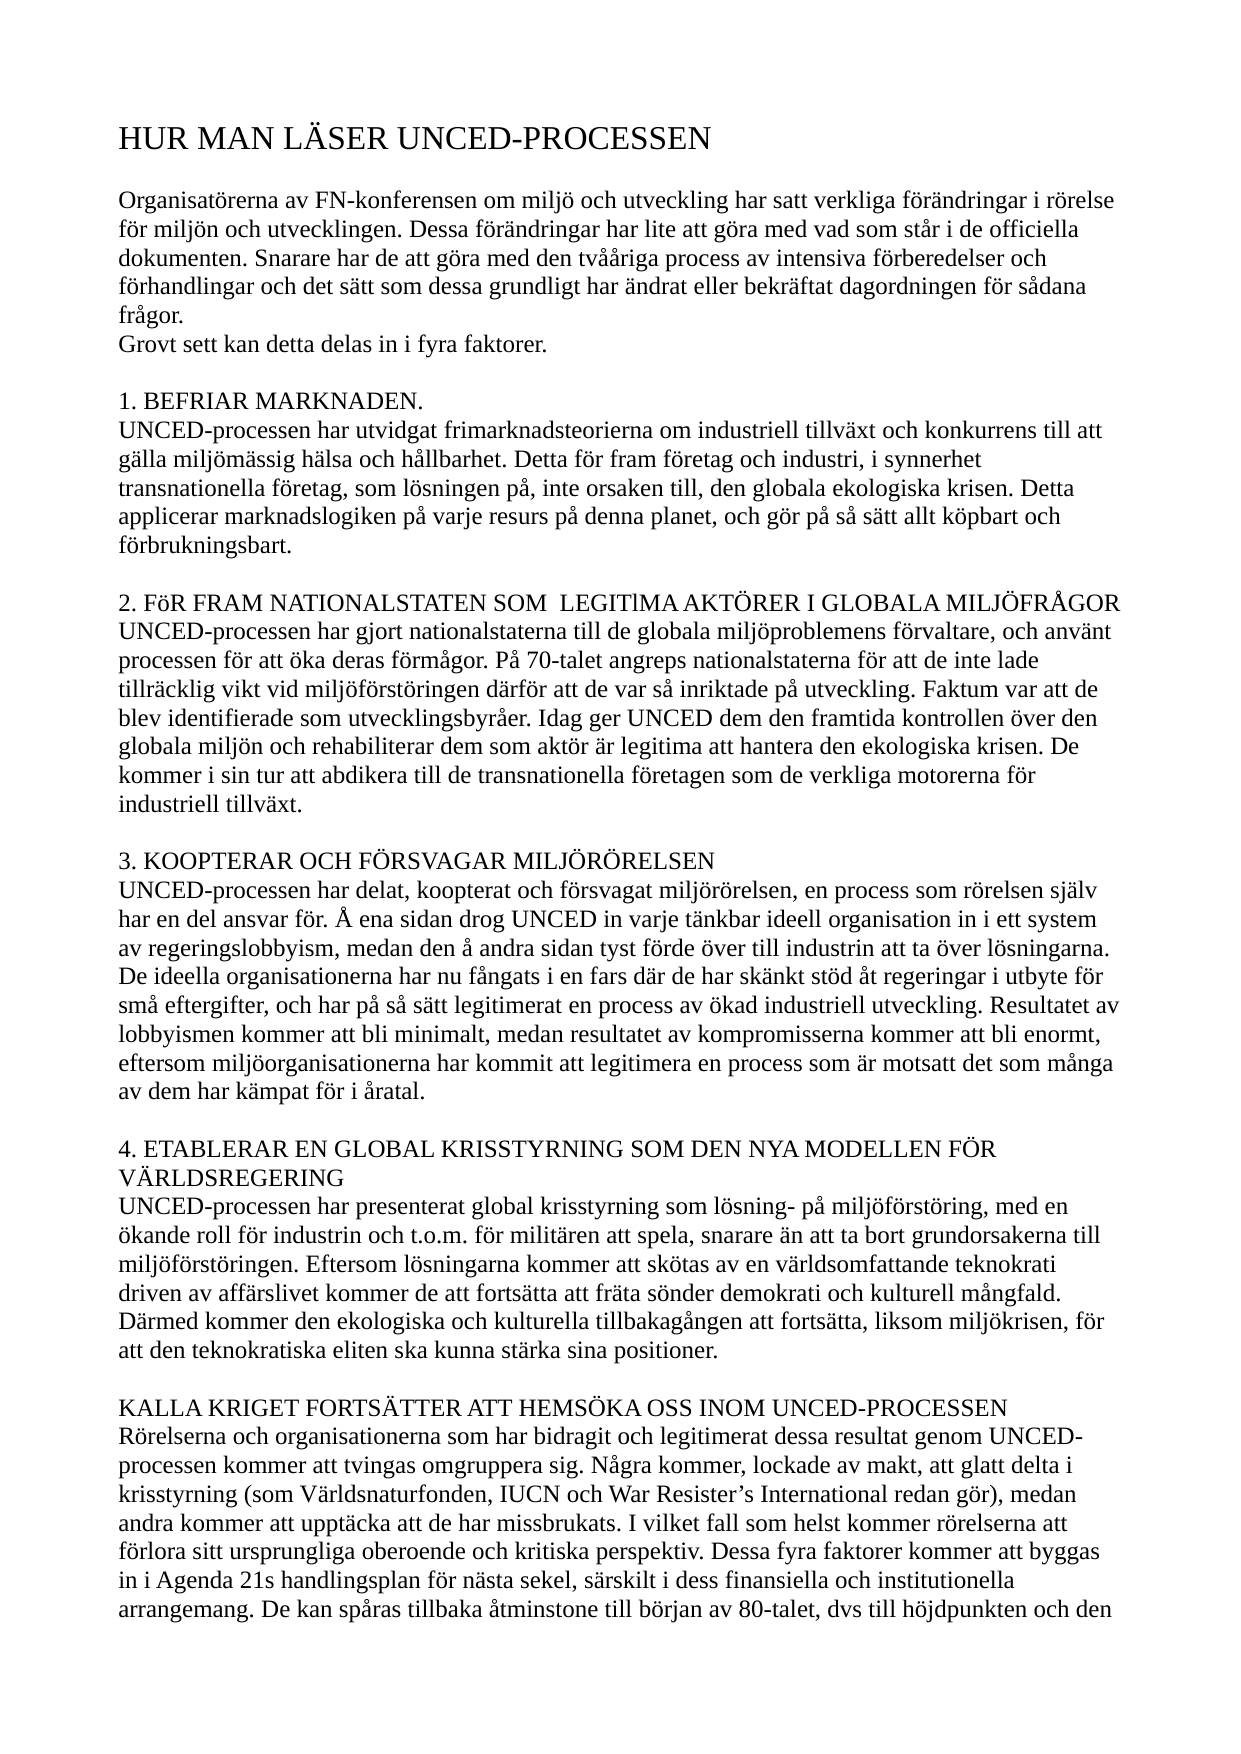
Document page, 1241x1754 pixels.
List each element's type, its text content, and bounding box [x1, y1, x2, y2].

text 2. FöR FRAM NATIONALSTATEN SOM LEGITlMA AKTÖRER I GLOBALA MILJÖFRÅGOR [118, 588, 1122, 616]
text UNCED-processen har gjort nationalstaterna till de globala miljöproblemens förvaltare, och använt processen för att öka deras förmågor. På 70-talet angreps nationalstaterna för att de inte lade tillräcklig vikt vid miljöförstöringen därför att de var så inriktade på utveckling. Faktum var att de blev identifierade som utvecklingsbyråer. Idag ger UNCED dem den framtida kontrollen över den globala miljön och rehabiliterar dem som aktör är legitima att hantera den ekologiska krisen. De kommer i sin tur att abdikera till de transnationella företagen som de verkliga motorerna för industriell tillväxt. [118, 616, 1122, 818]
text UNCED-processen har utvidgat frimarknadsteorierna om industriell tillväxt och konkurrens till att gälla miljömässig hälsa och hållbarhet. Detta för fram företag och industri, i synnerhet transnationella företag, som lösningen på, inte orsaken till, den globala ekologiska krisen. Detta applicerar marknadslogiken på varje resurs på denna planet, och gör på så sätt allt köpbart och förbrukningsbart. [118, 415, 1122, 559]
text 3. KOOPTERAR OCH FÖRSVAGAR MILJÖRÖRELSEN [118, 846, 1122, 875]
text Grovt sett kan detta delas in i fyra faktorer. [118, 329, 1122, 358]
text 1. BEFRIAR MARKNADEN. [118, 386, 1122, 415]
text Rörelserna och organisationerna som har bidragit och legitimerat dessa resultat genom UNCED-processen kommer att tvingas omgruppera sig. Några kommer, lockade av makt, att glatt delta i krisstyrning (som Världsnaturfonden, IUCN och War Resister’s International redan gör), medan andra kommer att upptäcka att de har missbrukats. I vilket fall som helst kommer rörelserna att förlora sitt ursprungliga oberoende och kritiska perspektiv. Dessa fyra faktorer kommer att byggas in i Agenda 21s handlingsplan för nästa sekel, särskilt i dess finansiella och institutionella arrangemang. De kan spåras tillbaka åtminstone till början av 80-talet, dvs till höjdpunkten och den [118, 1421, 1122, 1623]
text KALLA KRIGET FORTSÄTTER ATT HEMSÖKA OSS INOM UNCED-PROCESSEN [118, 1393, 1122, 1421]
text HUR MAN LÄSER UNCED-PROCESSEN [118, 118, 1122, 156]
text UNCED-processen har delat, koopterat och försvagat miljörörelsen, en process som rörelsen själv har en del ansvar för. Å ena sidan drog UNCED in varje tänkbar ideell organisation in i ett system av regeringslobbyism, medan den å andra sidan tyst förde över till industrin att ta över lösningarna. De ideella organisationerna har nu fångats i en fars där de har skänkt stöd åt regeringar i utbyte för små eftergifter, och har på så sätt legitimerat en process av ökad industriell utveckling. Resultatet av lobbyismen kommer att bli minimalt, medan resultatet av kompromisserna kommer att bli enormt, eftersom miljöorganisationerna har kommit att legitimera en process som är motsatt det som många av dem har kämpat för i åratal. [118, 875, 1122, 1105]
text Organisatörerna av FN-konferensen om miljö och utveckling har satt verkliga förändringar i rörelse för miljön och utvecklingen. Dessa förändringar har lite att göra med vad som står i de officiella dokumenten. Snarare har de att göra med den tvååriga process av intensiva förberedelser och förhandlingar och det sätt som dessa grundligt har ändrat eller bekräftat dagordningen för sådana frågor. [118, 185, 1122, 329]
text 4. ETABLERAR EN GLOBAL KRISSTYRNING SOM DEN NYA MODELLEN FÖR VÄRLDSREGERING [118, 1134, 1122, 1191]
text UNCED-processen har presenterat global krisstyrning som lösning- på miljöförstöring, med en ökande roll för industrin och t.o.m. för militären att spela, snarare än att ta bort grundorsakerna till miljöförstöringen. Eftersom lösningarna kommer att skötas av en världsomfattande teknokrati driven av affärslivet kommer de att fortsätta att fräta sönder demokrati och kulturell mångfald. Därmed kommer den ekologiska och kulturella tillbakagången att fortsätta, liksom miljökrisen, för att den teknokratiska eliten ska kunna stärka sina positioner. [118, 1191, 1122, 1364]
